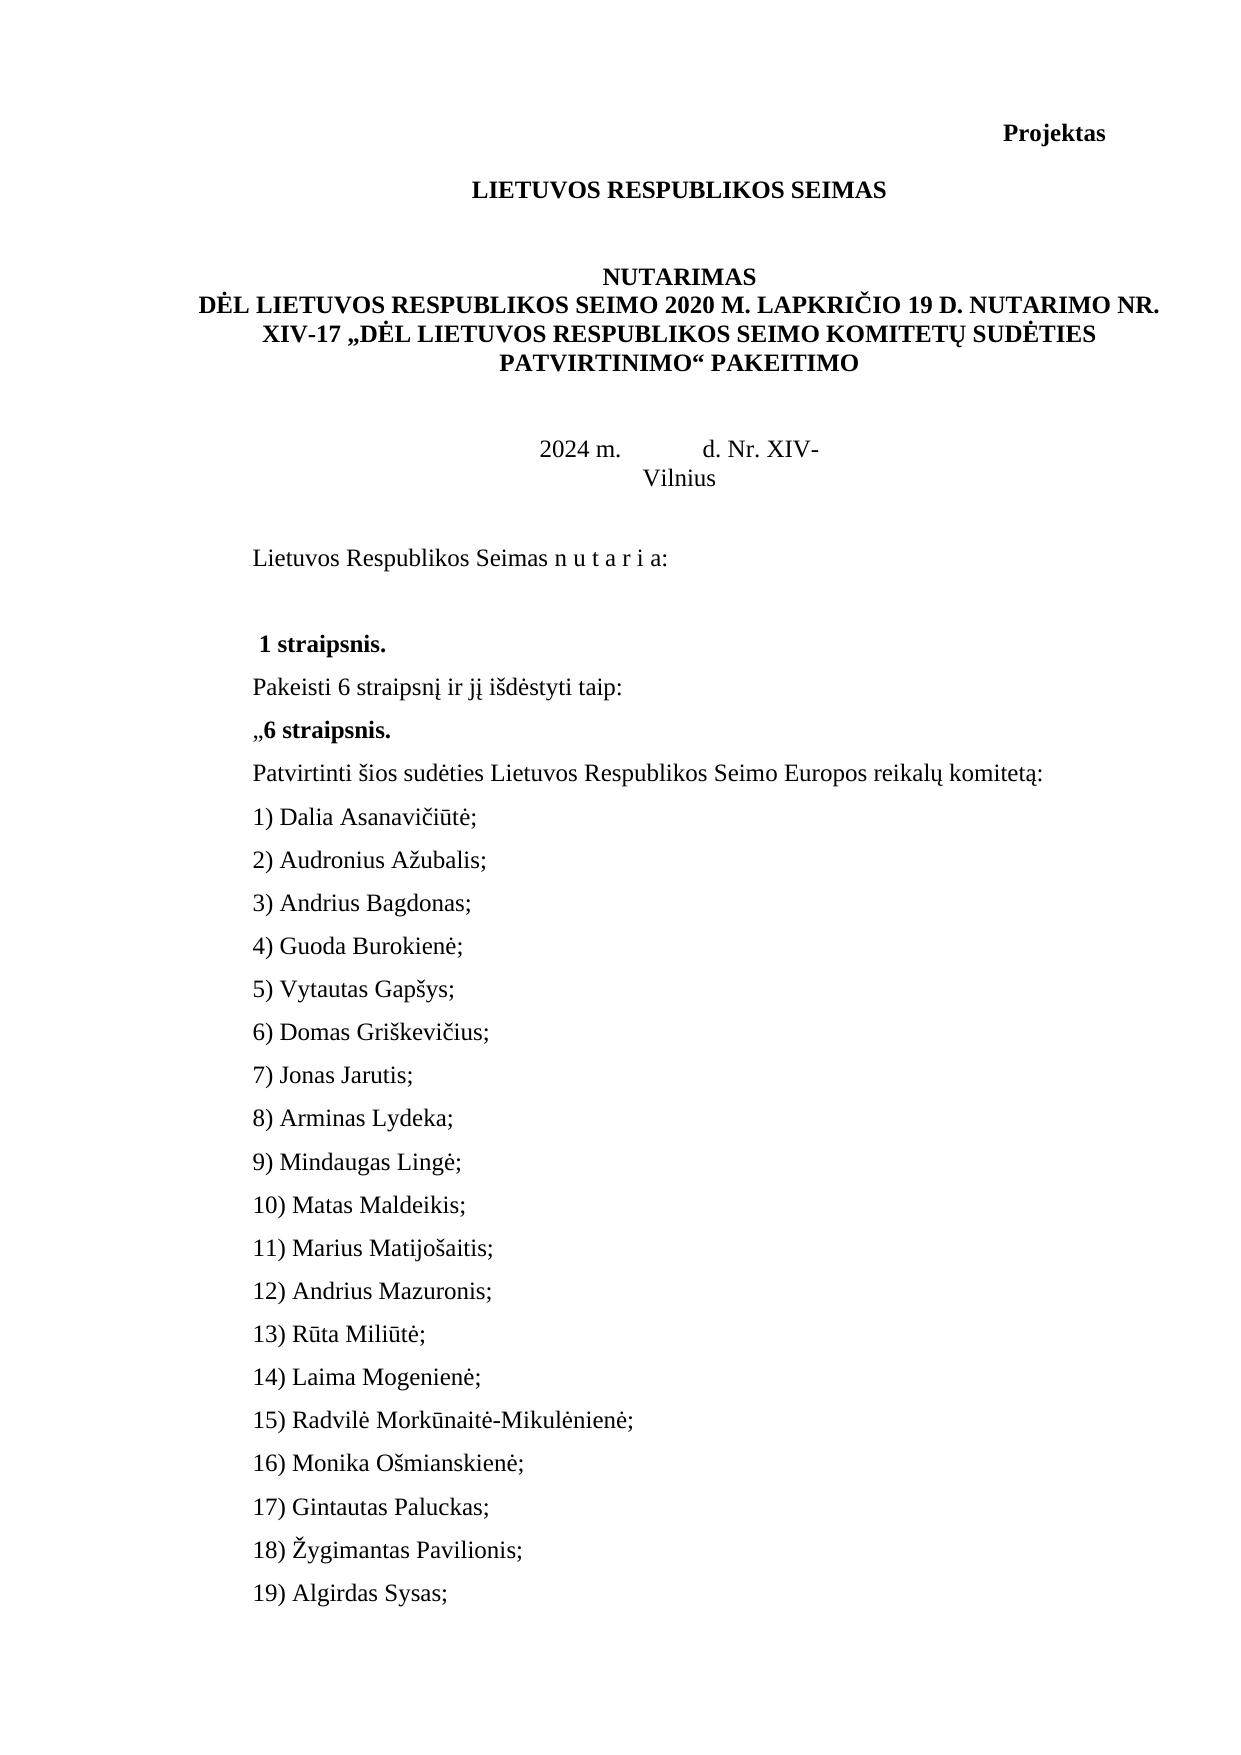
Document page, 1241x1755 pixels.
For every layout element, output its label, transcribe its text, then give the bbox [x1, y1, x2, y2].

text 9) Mindaugas Lingė; [177, 1147, 1181, 1175]
text 18) Žygimantas Pavilionis; [177, 1535, 1181, 1563]
text 13) Rūta Miliūtė; [177, 1319, 1181, 1348]
text 11) Marius Matijošaitis; [177, 1233, 1181, 1262]
text 7) Jonas Jarutis; [177, 1060, 1181, 1089]
text 1) Dalia Asanavičiūtė; [177, 802, 1181, 830]
text 2024 m. d. Nr. XIV- [177, 434, 1181, 463]
text Lietuvos Respublikos Seimas nutaria: [177, 543, 1181, 572]
text 14) Laima Mogenienė; [177, 1362, 1181, 1391]
text „6 straipsnis. [177, 715, 1181, 744]
text Vilnius [177, 463, 1181, 492]
text 16) Monika Ošmianskienė; [177, 1448, 1181, 1477]
text 6) Domas Griškevičius; [177, 1017, 1181, 1046]
text Patvirtinti šios sudėties Lietuvos Respublikos Seimo Europos reikalų komitetą: [177, 758, 1181, 787]
text 10) Matas Maldeikis; [177, 1190, 1181, 1218]
text Projektas [852, 118, 1181, 147]
text 19) Algirdas Sysas; [177, 1578, 1181, 1607]
text 5) Vytautas Gapšys; [177, 974, 1181, 1003]
text 12) Andrius Mazuronis; [177, 1276, 1181, 1305]
text 17) Gintautas Paluckas; [177, 1492, 1181, 1520]
text NUTARIMAS [177, 262, 1181, 291]
text 15) Radvilė Morkūnaitė-Mikulėnienė; [177, 1405, 1181, 1434]
text DĖL LIETUVOS RESPUBLIKOS SEIMO 2020 M. LAPKRIČIO 19 D. NUTARIMO NR. XIV-17 „DĖL LIETUVOS RESPUBLIKOS SEIMO KOMITETŲ SUDĖTIES PATVIRTINIMO“ PAKEITIMO [177, 291, 1181, 377]
text 4) Guoda Burokienė; [177, 931, 1181, 960]
text 3) Andrius Bagdonas; [177, 888, 1181, 917]
text 8) Arminas Lydeka; [177, 1103, 1181, 1132]
text LIETUVOS RESPUBLIKOS SEIMAS [177, 176, 1181, 204]
text 2) Audronius Ažubalis; [177, 845, 1181, 873]
text Pakeisti 6 straipsnį ir jį išdėstyti taip: [177, 672, 1181, 701]
text 1 straipsnis. [177, 629, 1181, 658]
